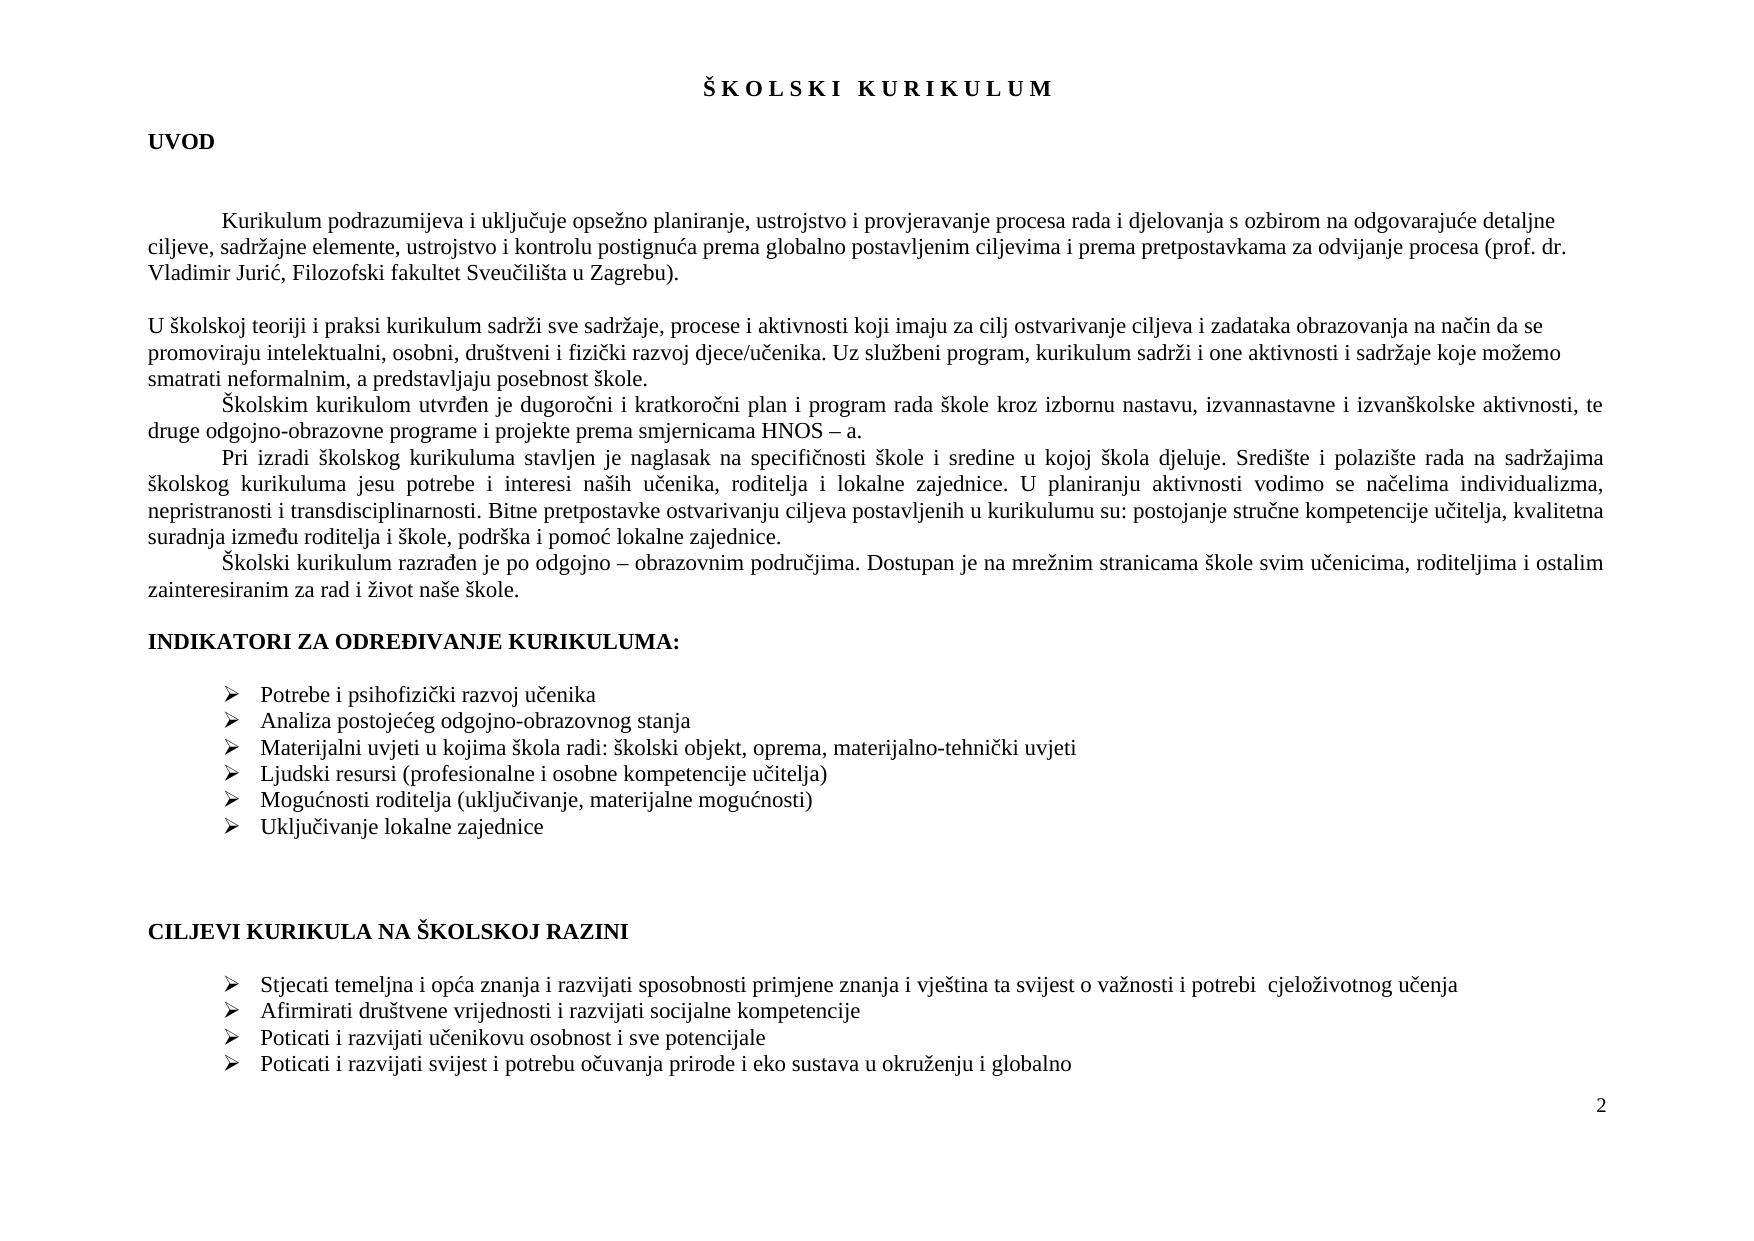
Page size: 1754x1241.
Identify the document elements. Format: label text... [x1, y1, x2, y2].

list Ljudski resursi (profesionalne i osobne kompetencije učitelja) [223, 760, 1606, 787]
text Pri izradi školskog kurikuluma stavljen je naglasak na specifičnosti škole i sredine u kojoj škola djeluje. Središte i polazište rada na sadržajima školskog kurikuluma jesu potrebe i interesi naših učenika, roditelja i lokalne zajednice. U planiranju aktivnosti vodimo se načelima individualizma, nepristranosti i transdisciplinarnosti. Bitne pretpostavke ostvarivanju ciljeva postavljenih u kurikulumu su: postojanje stručne kompetencije učitelja, kvalitetna suradnja između roditelja i škole, podrška i pomoć lokalne zajednice. [148, 444, 1606, 549]
text CILJEVI KURIKULA NA ŠKOLSKOJ RAZINI [148, 918, 1606, 945]
list Potrebe i psihofizički razvoj učenika [223, 681, 1606, 707]
text UVOD [148, 128, 1606, 154]
list Materijalni uvjeti u kojima škola radi: školski objekt, oprema, materijalno-tehnički uvjeti [223, 734, 1606, 760]
list Poticati i razvijati svijest i potrebu očuvanja prirode i eko sustava u okruženju i globalno [223, 1050, 1606, 1076]
text Školski kurikulum razrađen je po odgojno – obrazovnim područjima. Dostupan je na mrežnim stranicama škole svim učenicima, roditeljima i ostalim zainteresiranim za rad i život naše škole. [148, 549, 1606, 602]
list Stjecati temeljna i opća znanja i razvijati sposobnosti primjene znanja i vještina ta svijest o važnosti i potrebi cjeloživotnog učenja [223, 971, 1606, 997]
list Uključivanje lokalne zajednice [223, 813, 1606, 839]
text INDIKATORI ZA ODREĐIVANJE KURIKULUMA: [148, 628, 1606, 655]
list Poticati i razvijati učenikovu osobnost i sve potencijale [223, 1024, 1606, 1050]
text Školskim kurikulom utvrđen je dugoročni i kratkoročni plan i program rada škole kroz izbornu nastavu, izvannastavne i izvanškolske aktivnosti, te druge odgojno-obrazovne programe i projekte prema smjernicama HNOS – a. [148, 391, 1606, 444]
list Analiza postojećeg odgojno-obrazovnog stanja [223, 707, 1606, 734]
text Kurikulum podrazumijeva i uključuje opsežno planiranje, ustrojstvo i provjeravanje procesa rada i djelovanja s ozbirom na odgovarajuće detaljne ciljeve, sadržajne elemente, ustrojstvo i kontrolu postignuća prema globalno postavljenim ciljevima i prema pretpostavkama za odvijanje procesa (prof. dr. Vladimir Jurić, Filozofski fakultet Sveučilišta u Zagrebu). [148, 207, 1606, 286]
list Afirmirati društvene vrijednosti i razvijati socijalne kompetencije [223, 997, 1606, 1024]
subtitle Š K O L S K I K U R I K U L U M [148, 75, 1606, 101]
list Mogućnosti roditelja (uključivanje, materijalne mogućnosti) [223, 787, 1606, 813]
text U školskoj teoriji i praksi kurikulum sadrži sve sadržaje, procese i aktivnosti koji imaju za cilj ostvarivanje ciljeva i zadataka obrazovanja na način da se promoviraju intelektualni, osobni, društveni i fizički razvoj djece/učenika. Uz službeni program, kurikulum sadrži i one aktivnosti i sadržaje koje možemo smatrati neformalnim, a predstavljaju posebnost škole. [148, 312, 1606, 391]
